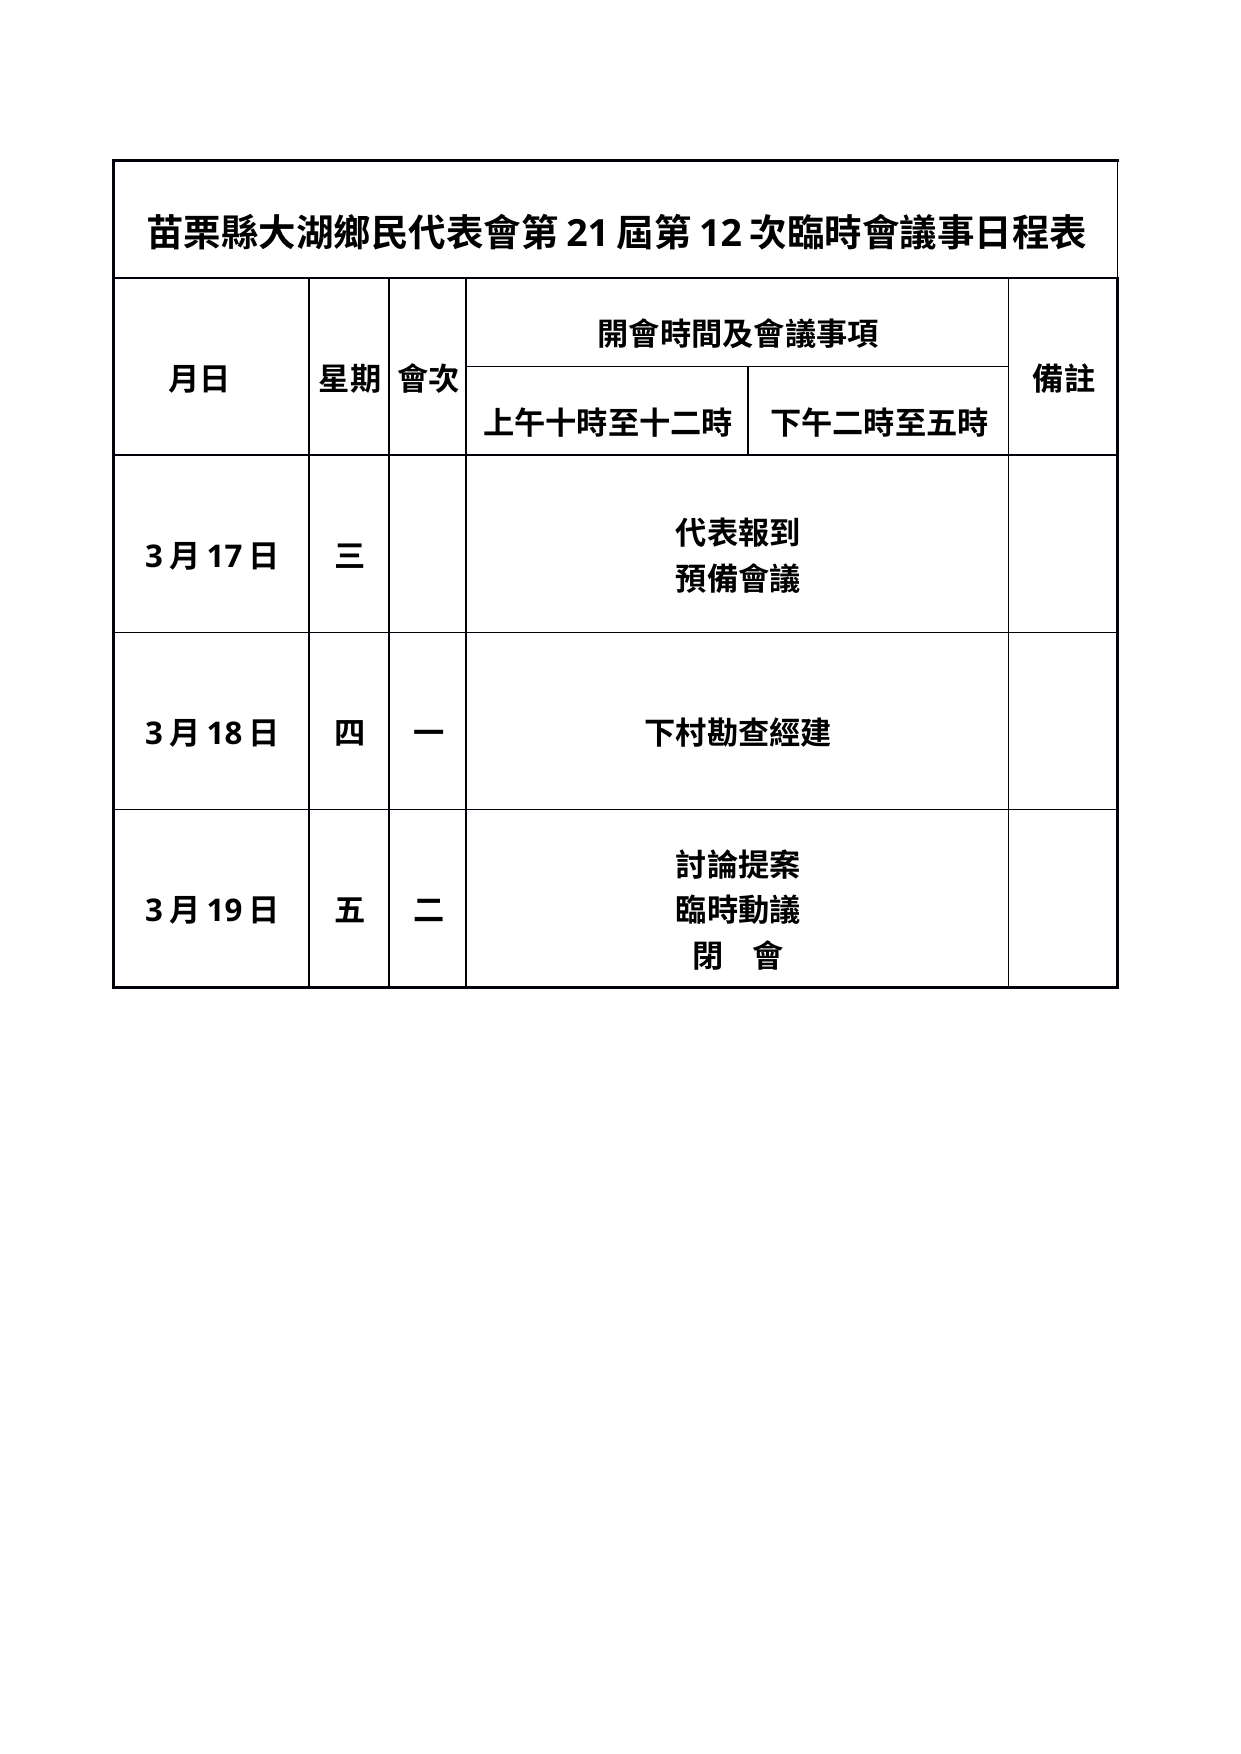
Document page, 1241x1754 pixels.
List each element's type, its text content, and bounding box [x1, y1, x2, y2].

table_cell [390, 456, 465, 631]
table_cell 三 [310, 456, 388, 631]
table_cell 討論提案 臨時動議 閉 會 [467, 810, 1008, 986]
table_cell 月日 [115, 279, 308, 454]
table_cell [1009, 633, 1116, 809]
table_cell 代表報到 預備會議 [467, 456, 1008, 631]
table_cell 五 [310, 810, 388, 986]
table_cell 一 [390, 633, 465, 809]
table_cell 3月19日 [115, 810, 308, 986]
table_cell 備註 [1009, 279, 1116, 454]
table_cell 四 [310, 633, 388, 809]
table_cell 下午二時至五時 [749, 367, 1008, 454]
table_cell 3月17日 [115, 456, 308, 631]
table_header 苗栗縣大湖鄉民代表會第21屆第12次臨時會議事日程表 [115, 162, 1117, 277]
table_cell 開會時間及會議事項 [467, 279, 1008, 366]
table_cell 下村勘查經建 [467, 633, 1008, 809]
table_cell [1009, 456, 1116, 631]
table_cell 會次 [390, 279, 465, 454]
table_cell 上午十時至十二時 [467, 367, 747, 454]
table_cell 星期 [310, 279, 388, 454]
table_cell 二 [390, 810, 465, 986]
table_cell 3月18日 [115, 633, 308, 809]
table_cell [1009, 810, 1116, 986]
